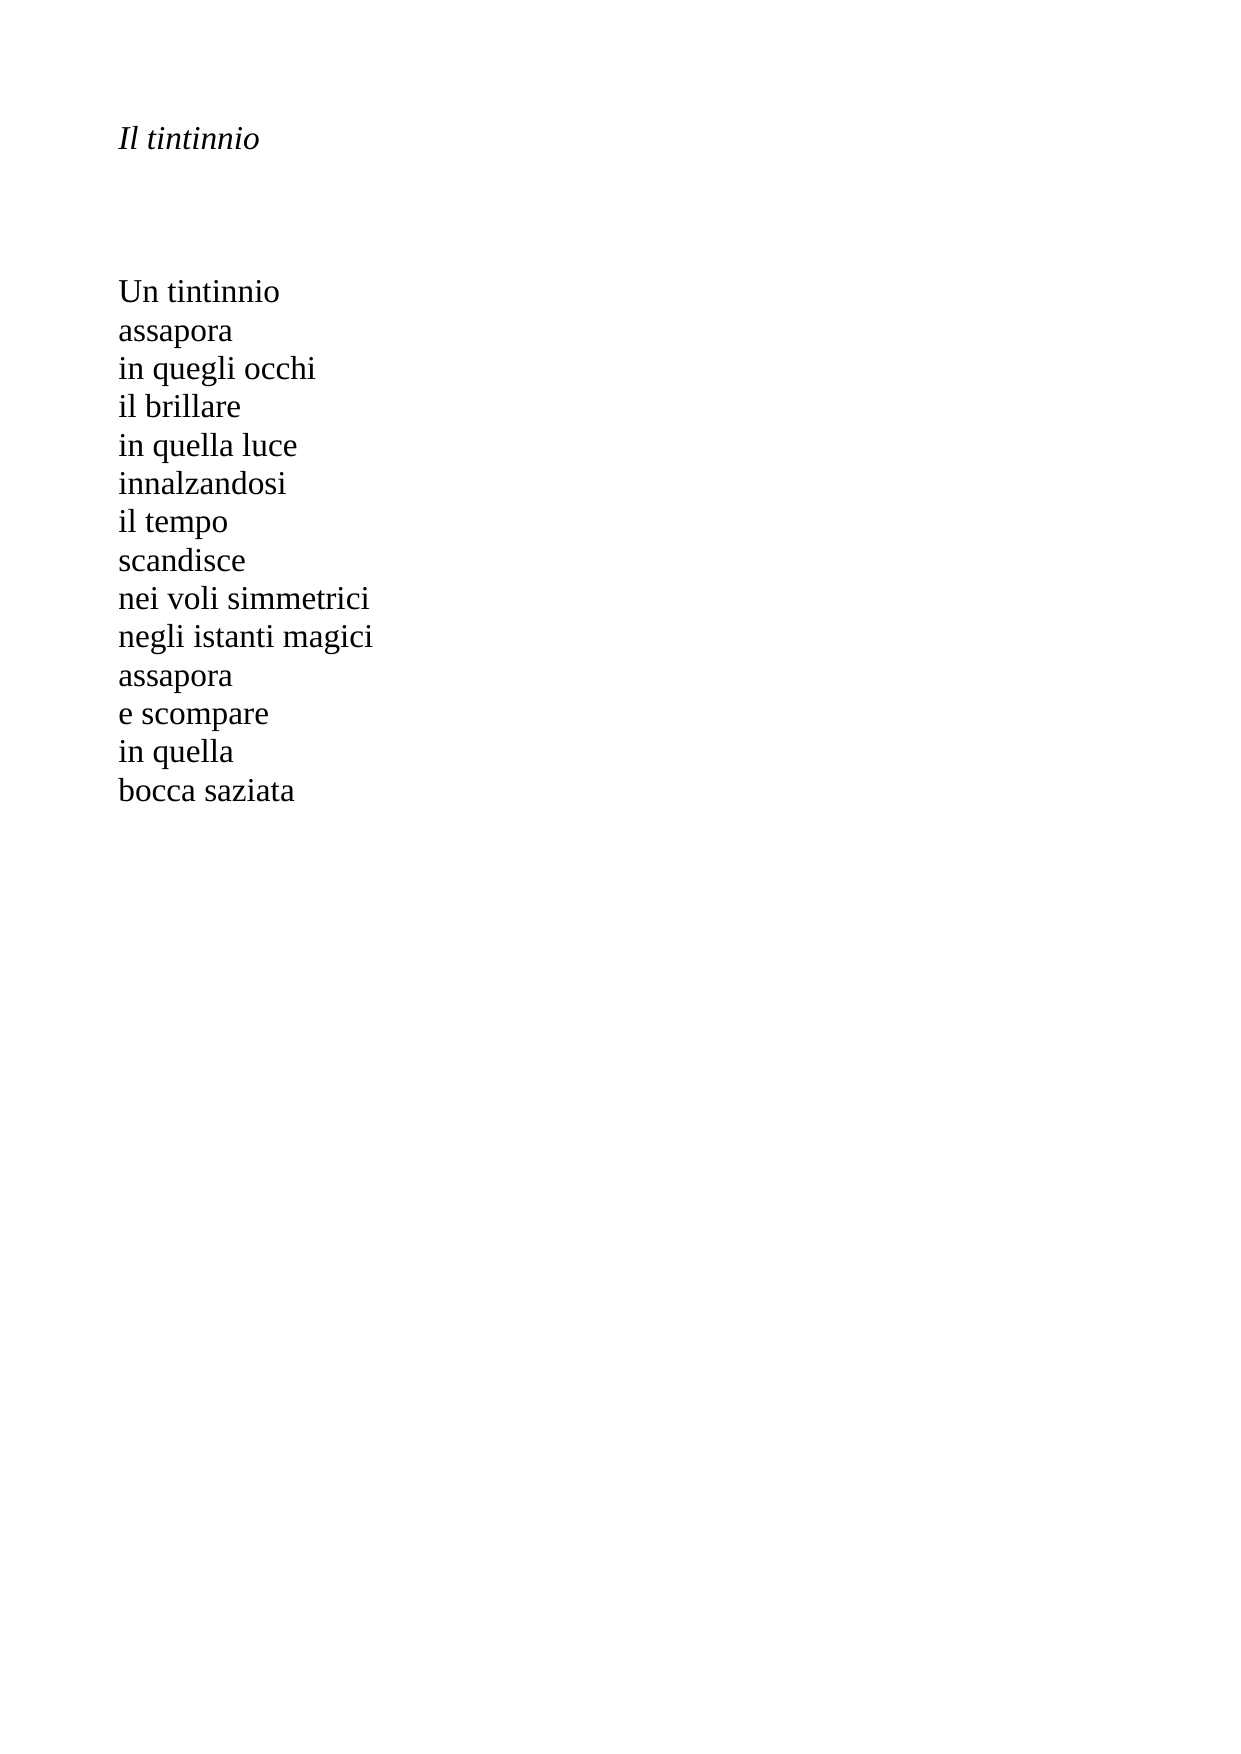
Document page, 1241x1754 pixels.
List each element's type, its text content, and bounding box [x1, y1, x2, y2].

text il brillare [118, 386, 1122, 425]
text assapora [118, 310, 1122, 348]
text e scompare [118, 693, 1122, 731]
text in quegli occhi [118, 348, 1122, 386]
text Un tintinnio [118, 271, 1122, 310]
text innalzandosi [118, 463, 1122, 501]
text in quella luce [118, 425, 1122, 463]
text il tempo [118, 501, 1122, 540]
text in quella [118, 731, 1122, 770]
text bocca saziata [118, 770, 1122, 808]
text nei voli simmetrici [118, 578, 1122, 616]
text Il tintinnio [118, 118, 1122, 156]
text negli istanti magici [118, 616, 1122, 655]
text scandisce [118, 540, 1122, 578]
text assapora [118, 655, 1122, 693]
